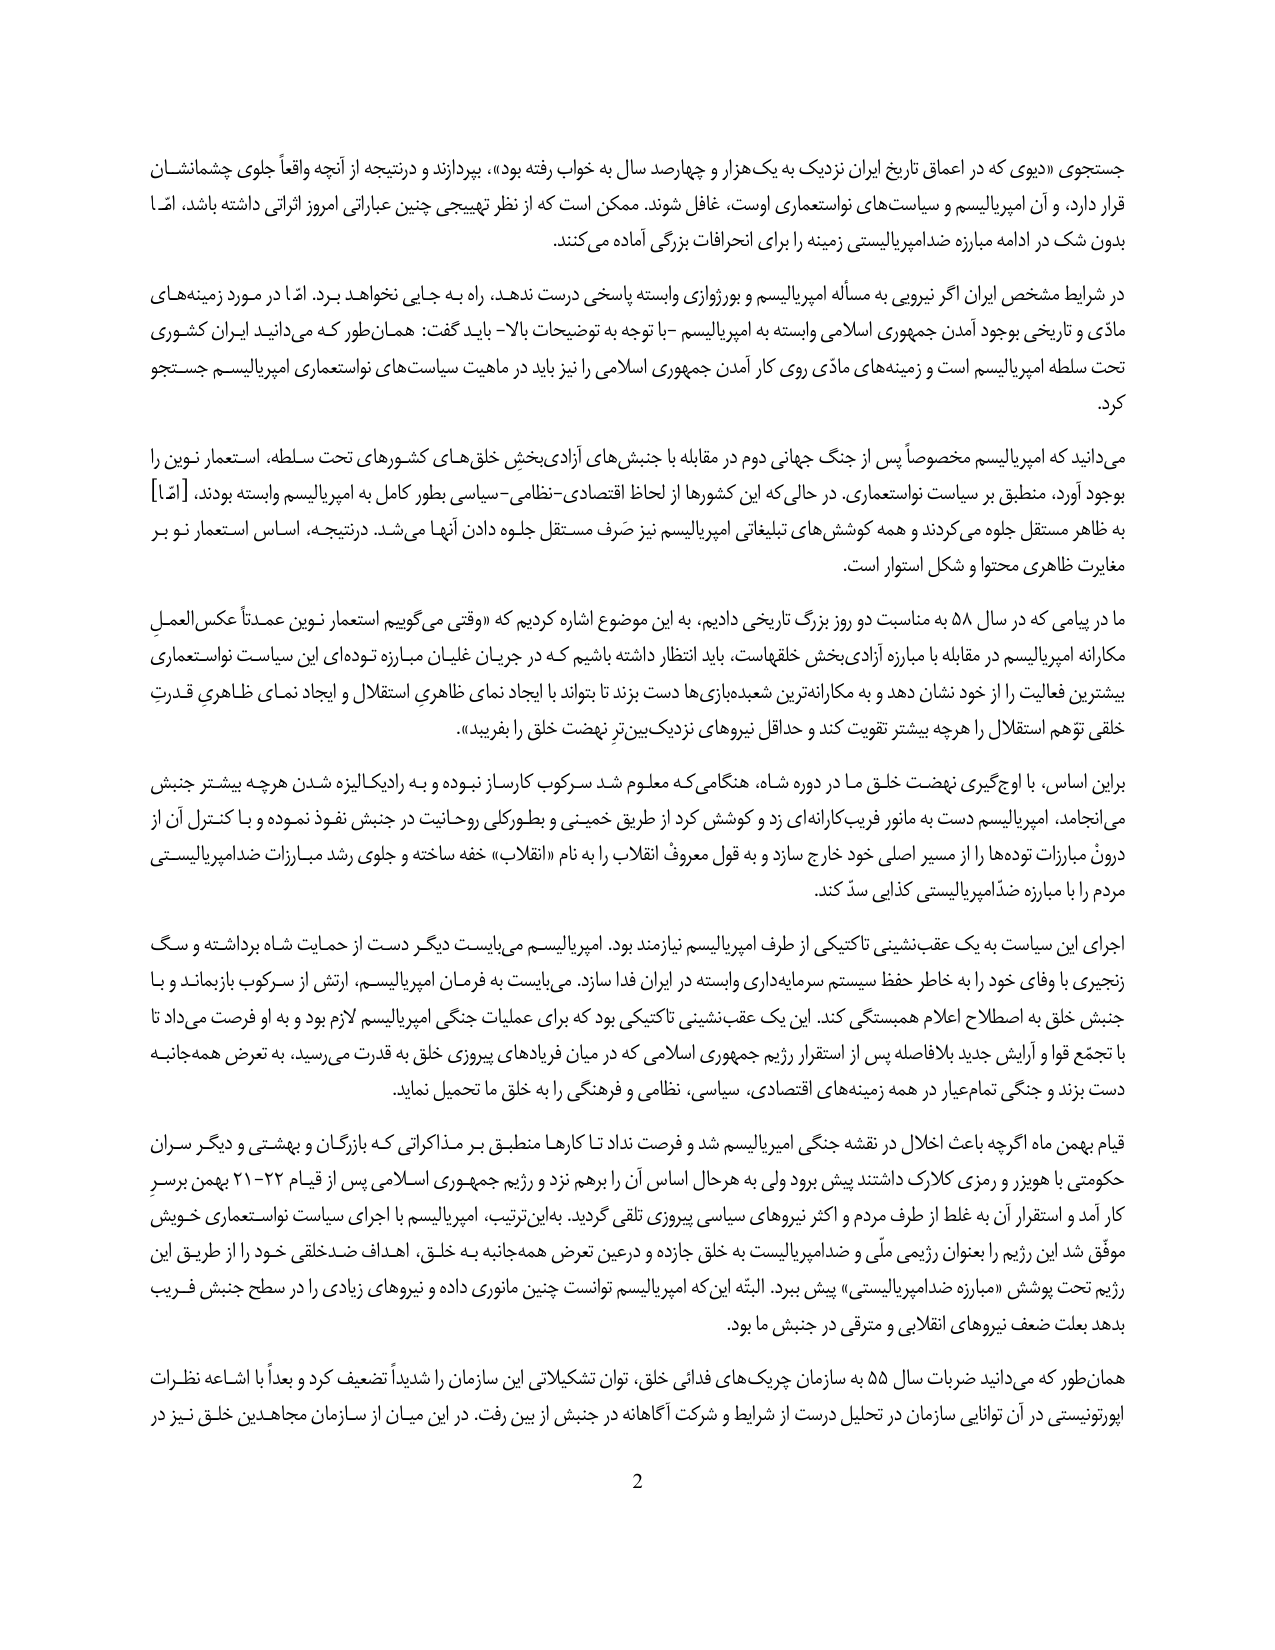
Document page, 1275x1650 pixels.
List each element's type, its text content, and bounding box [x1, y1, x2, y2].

text می‌دانید که امپریالیسم مخصوصاً پس از جنگ جهانی دوم در مقابله با جنبش‌های آزادی‌بخشِ خلق‌های کشورهای تحت سلطه، استعمار نوین را بوجود آورد، منطبق بر سیاست نواستعماری. در حالی‌که این کشورها از لحاظ اقتصادی‌-‌نظامی‌-‌سیاسی بطور کامل به امپریالیسم وابسته بودند، [امّا] به ظاهر مستقل جلوه می‌کردند و همه کوشش‌های تبلیغاتی امپریالیسم نیز صَرف مستقل جلوه دادن آنها می‌شد. درنتیجه، اساس استعمار نو بر مغایرت ظاهری محتوا و شکل استوار است. [150, 439, 1125, 583]
text در شرایط مشخص ایران اگر نیرویی به مسأله امپریالیسم و بورژوازی وابسته پاسخی درست ندهد، راه به جایی نخواهد برد. امّا در مورد زمینه‌های مادّی و تاریخی بوجود آمدن جمهوری اسلامی وابسته به امپریالیسم -‌با توجه به توضیحات بالا‌- باید گفت: همان‌طور که می‌دانید ایران کشوری تحت سلطه امپریالیسم است و زمینه‌های مادّی روی کار آمدن جمهوری اسلامی را نیز باید در ماهیت سیاست‌های نواستعماری امپریالیسم جستجو کرد. [150, 276, 1125, 421]
text ما در پیامی که در سال ۵۸ به مناسبت دو روز بزرگ تاریخی دادیم‌، به این موضوع اشاره کردیم که «وقتی می‌گوییم استعمار نوین عمدتاً عکس‌العملِ مکارانه‌ امپریالیسم در مقابله با مبارزه آزادی‌بخش خلقهاست، باید انتظار داشته باشیم که در جریان غلیان مبارزه توده‌‌ای این سیاست نواستعماری بیشترین فعالیت را از خود نشان دهد و به مکارانه‌ترین شعبده‌بازی‌ها دست بزند تا بتواند با ایجاد نمای ظاهریِ استقلال و ایجاد نمای ظاهریِ قدرتِ خلقی توّهم استقلال را هرچه بیشتر تقویت کند و حداقل نیروهای نزدیک‌بین‌ترِ نهضت خلق را بفریبد». [150, 601, 1125, 746]
text درحالی‌که در واقع امر، این نه «کاست حاکم آخوندی» ویا «انحصارطلبان مذهبی»، بلکه امپریالیزم و بورژوازی وابسته به ‌آن می‌باشد که پس از قیام نیز کماکان برجامعه ما حکومت می‌کند. آنهایی‌که بیش از اندازه بر آخوندیسم تأکید می‌نمایند و جنایاتی را که امپریالیزم در میهن ما توسط رژیم جمهوری اسلامی مرتکب می‌شود به حساب عقب‌ماندگی فکری خمینی و دیگر آخوندها می‌گذارند، اگرچه حتّی ظاهراً رادیکال جلوه کنند، درعمل امتیاز خیلی بزرگی به خمینی -‌این سگ زنجیری امپریالیسم‌- می‌دهند و قدرت امپریالیستیِ پشتِ سر او را پنهان ساخته و به این‌ ‌ترتیب ذهن توده‌ها را از امپریالیسم بعنوان دشمن اصلی خلق‌های ما به سوی خمینی و آخوندهای اطرافش کانالیزه می‌کنند و آنگاه برای شناخت او مجبورند به جستجوی «دیوی که در اعماق تاریخ ایران نزدیک به یک‌هزار و چهارصد سال به خواب رفته بود»، بپردازند و درنتیجه از آنچه واقعاً جلوی چشمانشان قرار دارد، و آن امپریالیسم و سیاست‌های نواستعماری اوست، غافل شوند. ممکن‌ است که از نظر تهییجی چنین عباراتی امروز اثراتی داشته باشد، امّا بدون شک در ادامه مبارزه‌ ضدامپریالیستی زمینه را برای انحرافات بزرگی آماده می‌کنند. [150, 150, 1125, 258]
text بر‌این اساس، با اوج‌گیری نهضت خلق ما در دوره شاه، هنگامی‌که معلوم شد سرکوب کارساز نبوده و به رادیکالیزه شدن هرچه بیشتر جنبش می‌انجامد، امپریالیسم دست به مانور فریب‌کارانه‌ای زد و کوشش کرد از طریق خمینی و بطورکلی روحانیت در جنبش نفوذ نموده و با کنترل آن از درونْ مبارزات توده‌ها را از مسیر اصلی خود خارج سازد و به قول معروفْ انقلاب را به نام «انقلاب» خفه ساخته و جلوی رشد مبارزات ضدامپریالیستی مردم را با مبارزه ضدّ‌امپریالیستی کذایی سدّ کند. [150, 764, 1125, 908]
text اجرای این سیاست به یک عقب‌نشینی تاکتیکی از طرف امپریالیسم نیازمند بود. امپریالیسم می‌بایست دیگر دست از حمایت شاه برداشته و سگ زنجیری با وفای خود را به خاطر حفظ سیستم سرمایه‌داری وابسته در ایران فدا سازد. می‌بایست به فرمان امپریالیسم، ارتش از سرکوب باز‌بماند و با جنبش خلق به اصطلاح اعلام همبستگی کند. این یک عقب‌نشینی تاکتیکی بود که برای عملیات جنگی امپریالیسم لازم بود و به ‌او فرصت می‌داد تا با تجمّع قوا و آرایش جدید بلافاصله پس از استقرار رژیم جمهوری اسلامی که در میان فریادهای پیروزی خلق به قدرت می‌رسید، به تعرض همه‌جانبه دست بزند و جنگی تمام‌عیار در همه زمینه‌های اقتصادی،‌ ‌سیاسی، نظامی و فرهنگی را به خلق ما تحمیل نماید. [150, 926, 1125, 1107]
text همان‌طور که می‌دانید ضربات سال ۵۵ به سازمان چریک‌های فدائی خلق، توان تشکیلاتی این سازمان را شدیداً تضعیف کرد و بعداً با اشاعه‌ نظرات اپورتونیستی در آن توانایی سازمان در تحلیل درست از شرایط و شرکت آگاهانه در جنبش از بین رفت. در این میان از سازمان مجاهدین خلق نیز در صحنه‌ مبارزه خبری نبود؛ این سازمان با توجه به برخوردهای غیرانقلابی‌ای که توأم با تغییر مواضع ایدئولوژیک در آن به وقوع پیوست، عملاً نابود شده بود. [150, 1360, 1125, 1432]
text قیام بهمن ماه اگرچه باعث اخلال در نقشه جنگی امیریالیسم شد و فرصت نداد تا کارها منطبق بر مذاکراتی که بازرگان و بهشتی و دیگر سران حکومتی با هویزر و رمزی کلارک داشتند پیش برود ولی به ‌هر‌حال اساس آن را برهم نزد و رژیم جمهوری اسلامی پس از قیام ۲۲-۲۱ بهمن برسرِ کار آمد و استقرار آن به غلط از طرف مردم و اکثر نیروهای سیاسی پیروزی تلقی گردید. به‌‌این‌‌ترتیب، امپریالیسم با اجرای سیاست نواستعماری خویش موفّق شد این رژیم را بعنوان رژیمی ملّی و ضدامپریالیست به خلق جازده و در‌عین تعرض همه‌جانبه به خلق، اهداف ضدخلقی خود را از طریق این رژیم تحت پوشش «مبارزه ضدامپریالیستی» پیش ببرد. البتّه این‌که امپریالیسم توانست چنین مانوری داده و نیروهای زیادی را در سطح جنبش فریب بدهد بعلت ضعف نیروهای انقلابی و مترقی در جنبش ما بود. [150, 1125, 1125, 1342]
